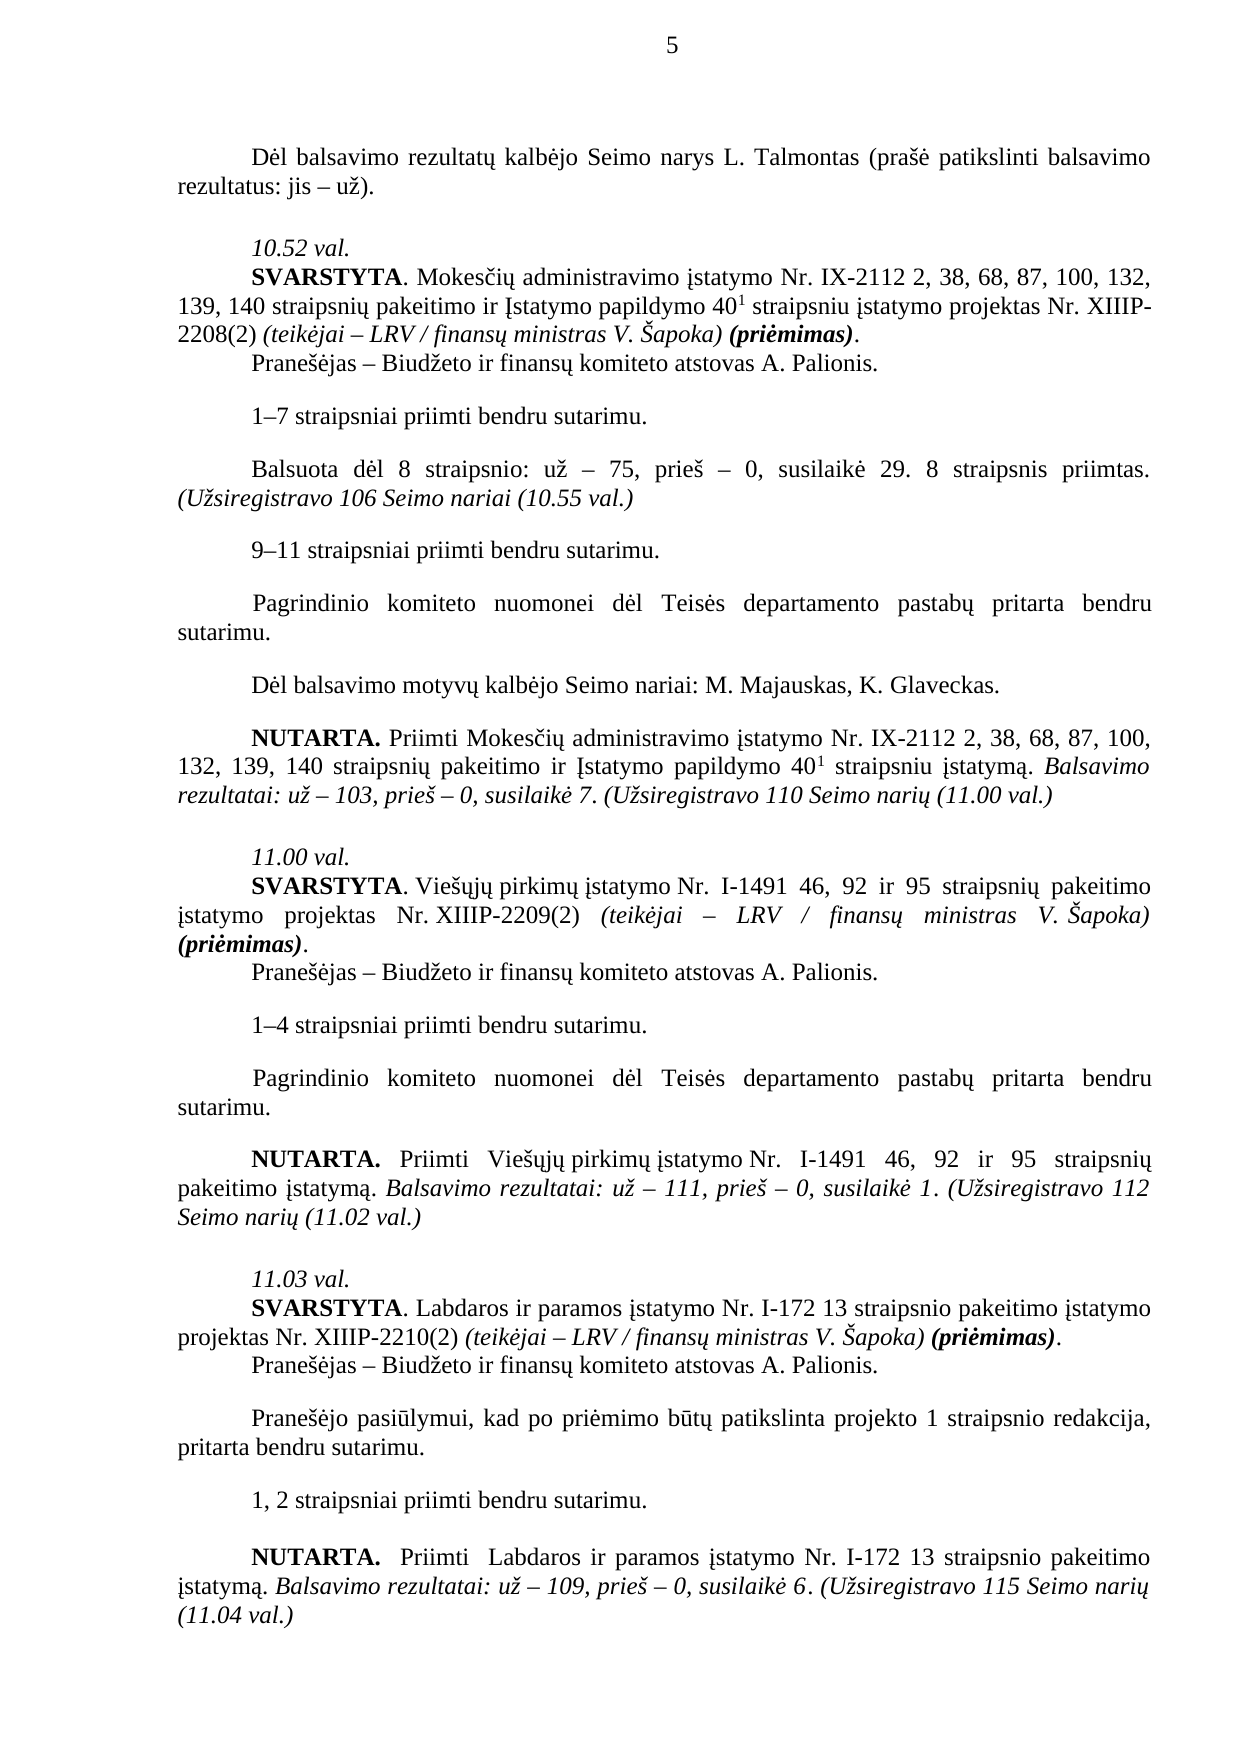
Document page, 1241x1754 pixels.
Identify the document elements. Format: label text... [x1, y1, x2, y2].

text SVARSTYTA. Mokesčių administravimo įstatymo Nr. IX-2112 2, 38, 68, 87, 100, 132, 139, 140 straipsnių pakeitimo ir Įstatymo papildymo 401 straipsniu įstatymo projektas Nr. XIIIP-2208(2) (teikėjai – LRV / finansų ministras V. Šapoka) (priėmimas). [177, 262, 1152, 348]
text Pagrindinio komiteto nuomonei dėl Teisės departamento pastabų pritarta bendru sutarimu. [177, 588, 1152, 646]
text 10.52 val. [177, 233, 1152, 262]
text 1, 2 straipsniai priimti bendru sutarimu. [177, 1485, 1152, 1514]
text NUTARTA. Priimti Viešųjų pirkimų įstatymo Nr. I-1491 46, 92 ir 95 straipsnių pakeitimo įstatymą. Balsavimo rezultatai: už – 111, prieš – 0, susilaikė 1. (Užsiregistravo 112 Seimo narių (11.02 val.) [177, 1144, 1152, 1231]
text Pranešėjas – Biudžeto ir finansų komiteto atstovas A. Palionis. [177, 957, 1152, 986]
text SVARSTYTA. Labdaros ir paramos įstatymo Nr. I-172 13 straipsnio pakeitimo įstatymo projektas Nr. XIIIP-2210(2) (teikėjai – LRV / finansų ministras V. Šapoka) (priėmimas). [177, 1293, 1152, 1351]
text Pranešėjas – Biudžeto ir finansų komiteto atstovas A. Palionis. [177, 1351, 1152, 1379]
text 11.03 val. [177, 1264, 1152, 1293]
text Dėl balsavimo rezultatų kalbėjo Seimo narys L. Talmontas (prašė patikslinti balsavimo rezultatus: jis – už). [177, 142, 1152, 200]
text Pagrindinio komiteto nuomonei dėl Teisės departamento pastabų pritarta bendru sutarimu. [177, 1063, 1152, 1121]
text NUTARTA. Priimti Labdaros ir paramos įstatymo Nr. I-172 13 straipsnio pakeitimo įstatymą. Balsavimo rezultatai: už – 109, prieš – 0, susilaikė 6. (Užsiregistravo 115 Seimo narių (11.04 val.) [177, 1542, 1152, 1629]
text Dėl balsavimo motyvų kalbėjo Seimo nariai: M. Majauskas, K. Glaveckas. [177, 670, 1152, 698]
text Pranešėjas – Biudžeto ir finansų komiteto atstovas A. Palionis. [177, 348, 1152, 377]
text 9–11 straipsniai priimti bendru sutarimu. [177, 535, 1152, 564]
text Balsuota dėl 8 straipsnio: už – 75, prieš – 0, susilaikė 29. 8 straipsnis priimtas. (Užsiregistravo 106 Seimo nariai (10.55 val.) [177, 454, 1152, 511]
text 1–4 straipsniai priimti bendru sutarimu. [177, 1010, 1152, 1039]
text 1–7 straipsniai priimti bendru sutarimu. [177, 401, 1152, 430]
text 11.00 val. [177, 842, 1152, 871]
text SVARSTYTA. Viešųjų pirkimų įstatymo Nr. I-1491 46, 92 ir 95 straipsnių pakeitimo įstatymo projektas Nr. XIIIP-2209(2) (teikėjai – LRV / finansų ministras V. Šapoka) (priėmimas). [177, 871, 1152, 957]
text NUTARTA. Priimti Mokesčių administravimo įstatymo Nr. IX-2112 2, 38, 68, 87, 100, 132, 139, 140 straipsnių pakeitimo ir Įstatymo papildymo 401 straipsniu įstatymą. Balsavimo rezultatai: už – 103, prieš – 0, susilaikė 7. (Užsiregistravo 110 Seimo narių (11.00 val.) [177, 723, 1152, 809]
text Pranešėjo pasiūlymui, kad po priėmimo būtų patikslinta projekto 1 straipsnio redakcija, pritarta bendru sutarimu. [177, 1403, 1152, 1461]
